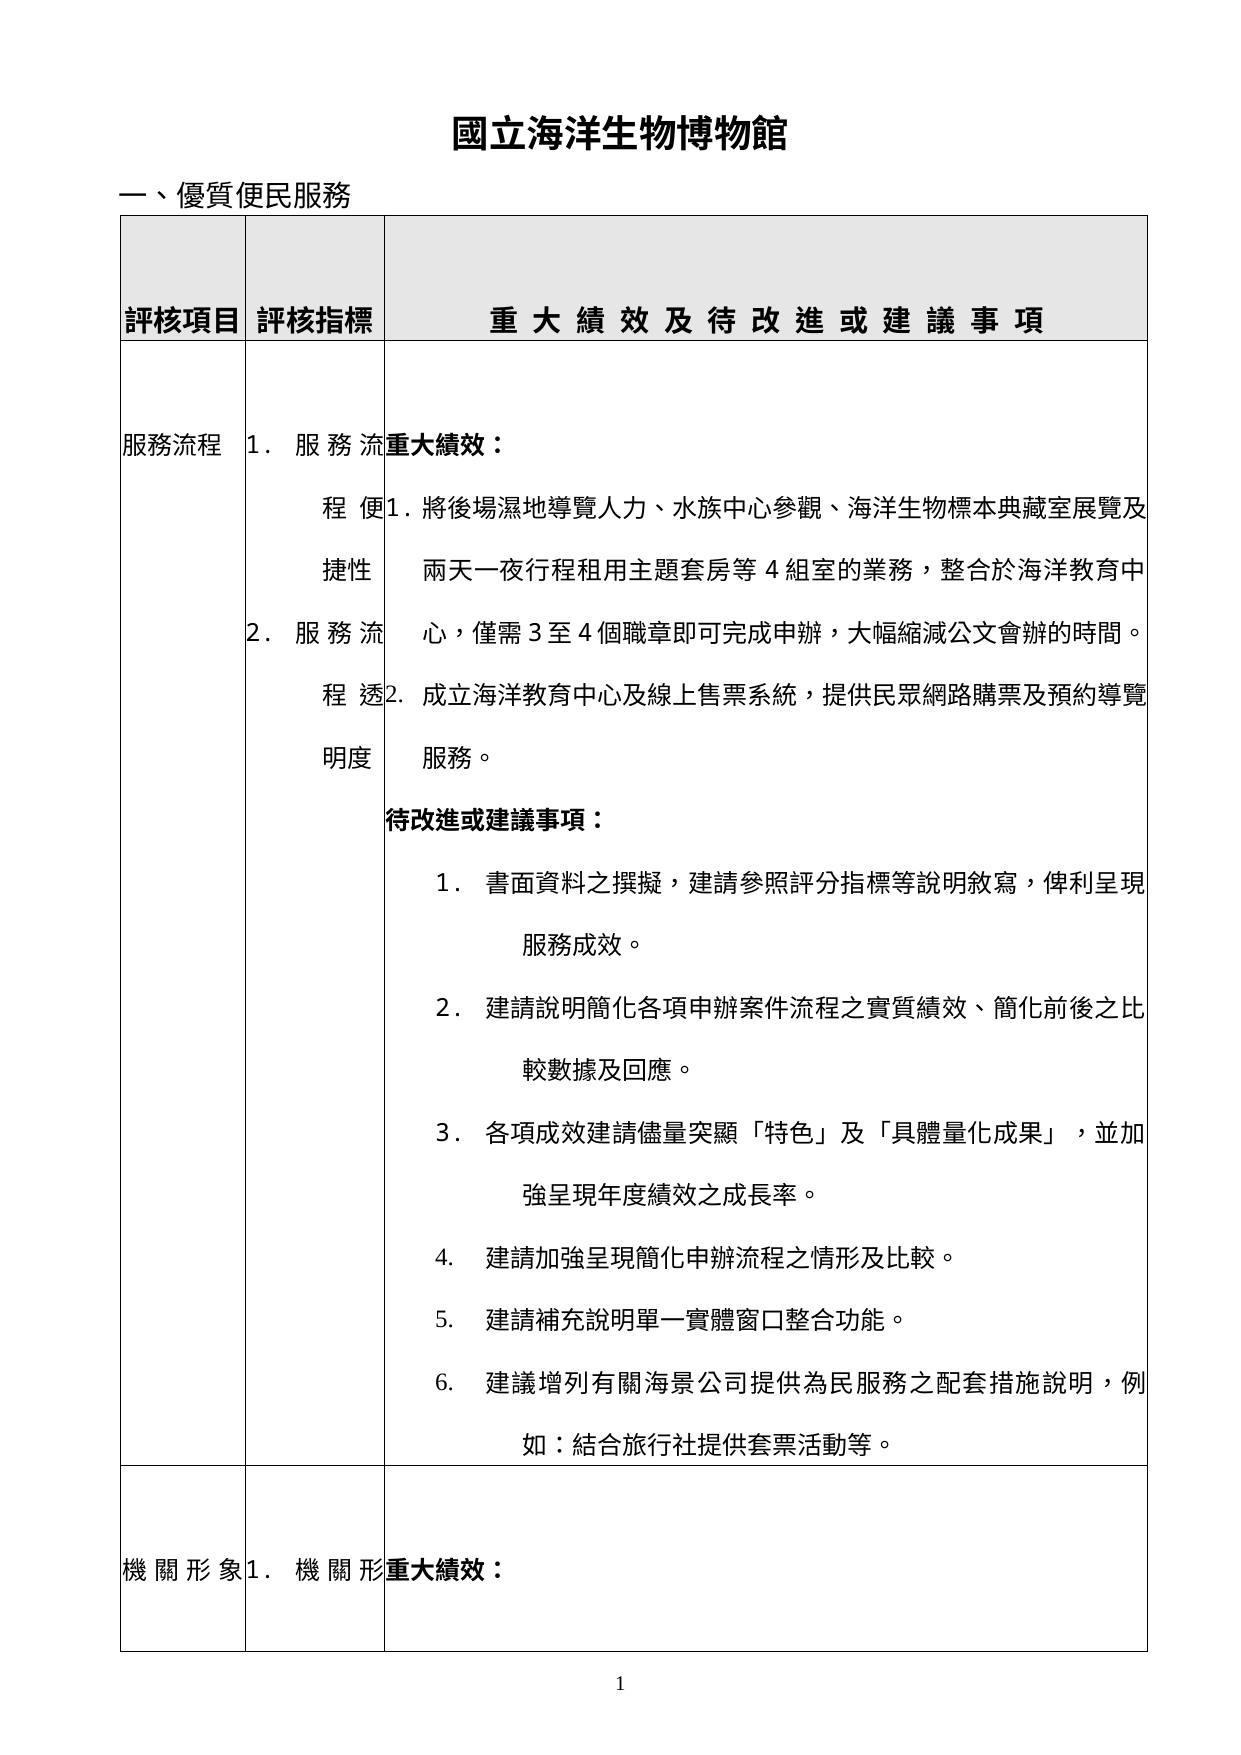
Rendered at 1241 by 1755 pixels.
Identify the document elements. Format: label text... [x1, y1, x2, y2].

table_cell 重大績效： 將後場濕地導覽人力、水族中心參觀、海洋生物標本典藏室展覽及兩天一夜行程租用主題套房等4組室的業務，整合於海洋教育中心，僅需3至4個職章即可完成申辦，大幅縮減公文會辦的時間。 成立海洋教育中心及線上售票系統，提供民眾網路購票及預約導覽服務。 待改進或建議事項： 書面資料之撰擬，建請參照評分指標等說明敘寫，俾利呈現服務成效。 建請說明簡化各項申辦案件流程之實質績效、簡化前後之比較數據及回應。 各項成效建請儘量突顯「特色」及「具體量化成果」，並加強呈現年度績效之成長率。 建請加強呈現簡化申辦流程之情形及比較。 建請補充說明單一實體窗口整合功能。 建議增列有關海景公司提供為民服務之配套措施說明，例如：結合旅行社提供套票活動等。 [385, 341, 1147, 1465]
table_cell 服務流程 [121, 341, 245, 1465]
table_cell 機關形象 [121, 1466, 245, 1651]
table_cell 機關形象 顧客滿意情形 [246, 1466, 384, 1651]
table_header 評核項目 [121, 216, 245, 340]
table_header 重 大 績 效 及 待 改 進 或 建 議 事 項 [385, 216, 1147, 340]
table_cell 服務流程便捷性 服務流程透明度 [246, 341, 384, 1465]
table_cell 重大績效： 考量海生館參觀民眾多為出門旅行，會攜帶寵物同遊，為兼顧參觀品質及遊客服務，館內貼心提供寵物寄放設施輪椅、嬰兒車以及寵物寄放服務。 積極鼓勵館內研究員就其研究成果導向可利用的產業化開發，藉由技術移轉作業規則，尋求技術移轉合作或授權，申請專利以利後續量產，達成有效利用智慧財產及產學合作，如：運用館內研發的珊瑚萃取物與藥妝等化妝產品結合，與統欣生技公司及崇越電通公司簽訂策略聯盟合約，分別推出不同珊瑚萃取物藥妝產品。 待改進或建議事項： 建議服務行銷敘寫方式著重分眾及精準行銷來表達內容，並強調服務之效益。 建議電話禮貌測試實施交叉測試，並補充說明具體改進措施。 書面資料之撰擬，建請參照評分指標等說明敘寫，俾利呈現服務成效。 建請補充說明服務職員或志工之服務訓練、認證及考核，並提供相關統計數據。 建請針對民眾意見處理滿意度調查之問卷回收率偏低及各項滿意度偏低部分，建請加以圖表分析，並提出改善措施。 建請改善展場部分指引標示不清楚、未全面雙語化之情形。 建議加強哺（集）乳室之隱密性及方便性，另可考慮是否提供尿布以供民眾急需使用。 建議英語網站宜再加強內容，以提升館方國際化，俾與國際一流館所接軌。 [385, 1466, 1147, 1651]
table_header 評核指標 [246, 216, 384, 340]
text 一、優質便民服務 [118, 152, 1122, 215]
text 國立海洋生物博物館 [118, 90, 1122, 152]
